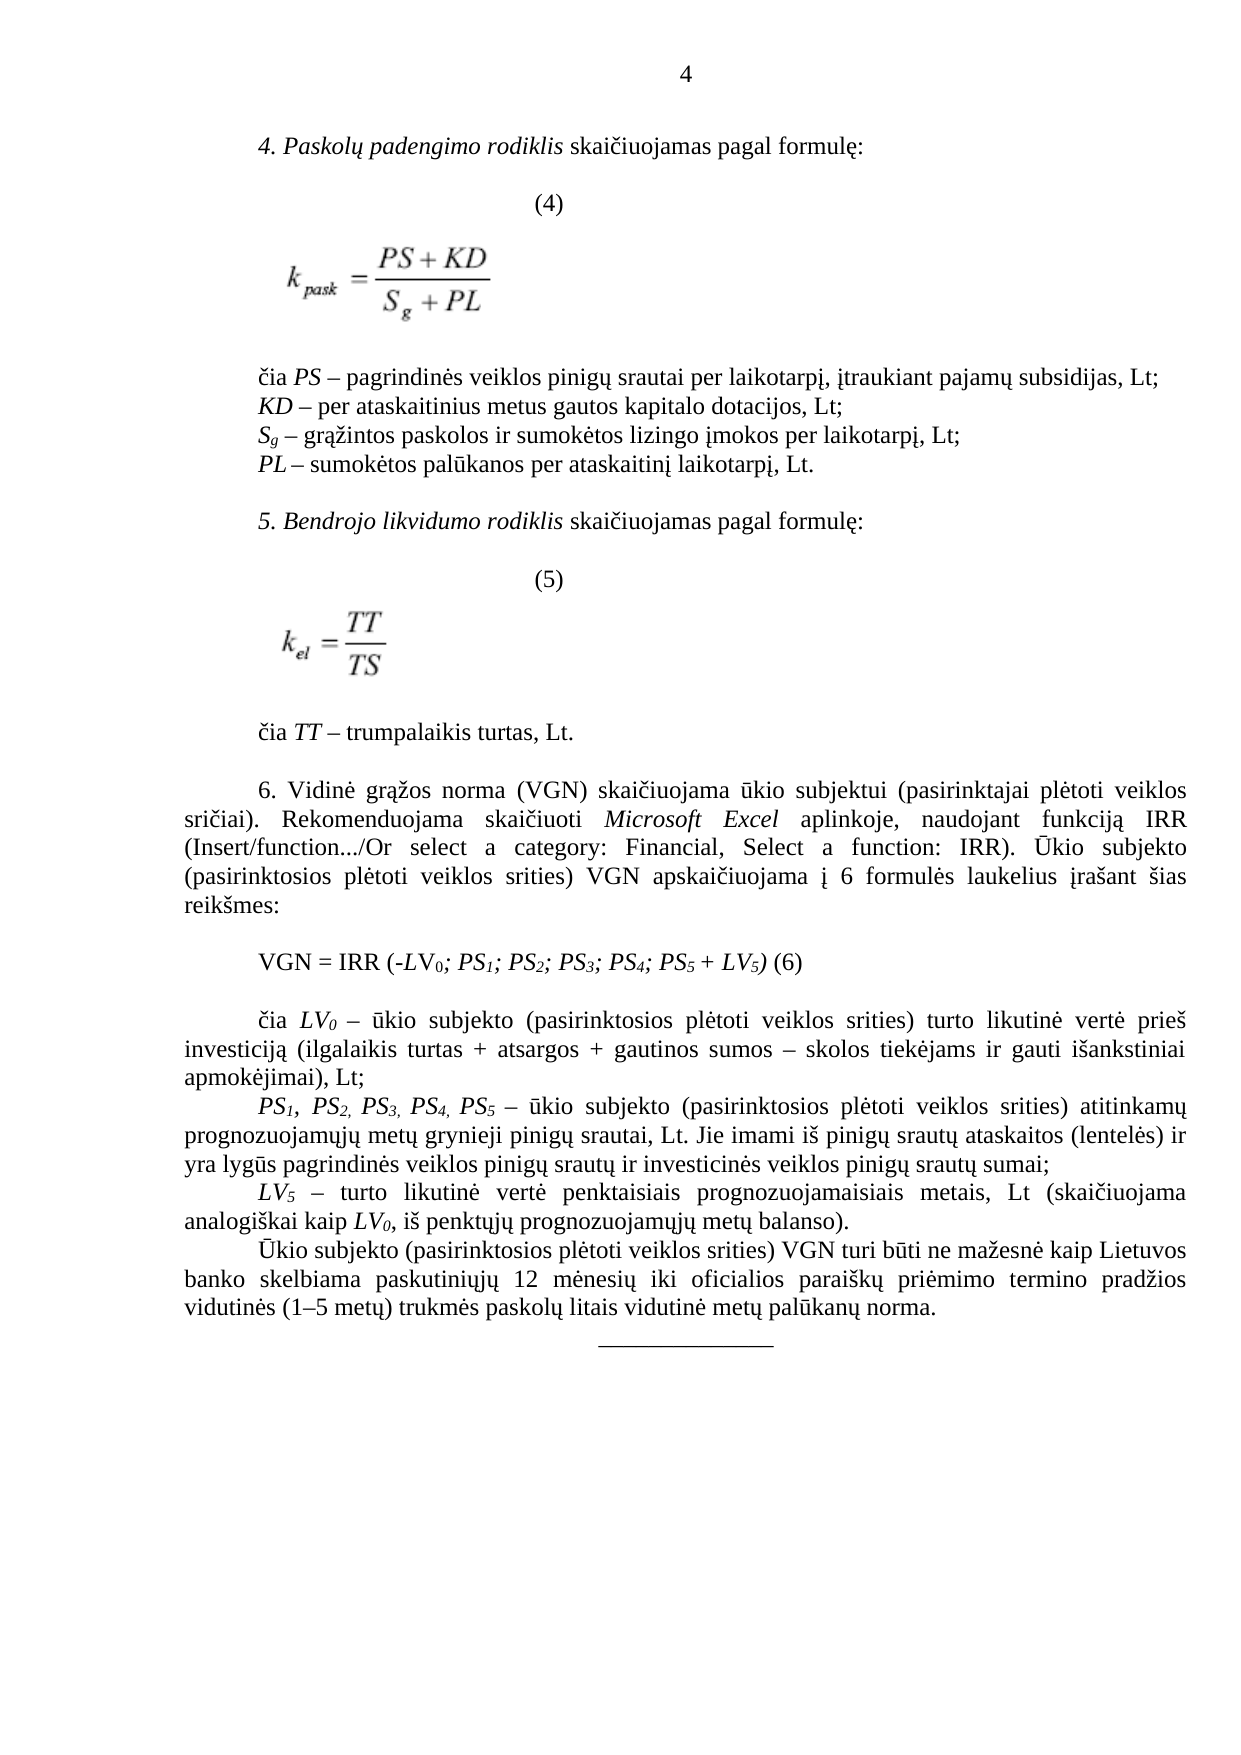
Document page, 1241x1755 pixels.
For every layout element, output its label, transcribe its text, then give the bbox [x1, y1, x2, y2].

text ______________ [184, 1321, 1187, 1350]
text čia PS – pagrindinės veiklos pinigų srautai per laikotarpį, įtraukiant pajamų subsidijas, Lt; [184, 362, 1187, 391]
text (4) [184, 188, 1187, 334]
text čia TT – trumpalaikis turtas, Lt. [184, 717, 1187, 746]
text Sg – grąžintos paskolos ir sumokėtos lizingo įmokos per laikotarpį, Lt; [184, 420, 1187, 449]
text čia LV0 – ūkio subjekto (pasirinktosios plėtoti veiklos srities) turto likutinė vertė prieš investiciją (ilgalaikis turtas + atsargos + gautinos sumos – skolos tiekėjams ir gauti išankstiniai apmokėjimai), Lt; [184, 1005, 1187, 1091]
text PS1, PS2, PS3, PS4, PS5 – ūkio subjekto (pasirinktosios plėtoti veiklos srities) atitinkamų prognozuojamųjų metų grynieji pinigų srautai, Lt. Jie imami iš pinigų srautų ataskaitos (lentelės) ir yra lygūs pagrindinės veiklos pinigų srautų ir investicinės veiklos pinigų srautų sumai; [184, 1091, 1187, 1177]
text 5. Bendrojo likvidumo rodiklis skaičiuojamas pagal formulę: [184, 506, 1187, 535]
text (5) [184, 564, 1187, 689]
text LV5 – turto likutinė vertė penktaisiais prognozuojamaisiais metais, Lt (skaičiuojama analogiškai kaip LV0, iš penktųjų prognozuojamųjų metų balanso). [184, 1177, 1187, 1235]
text VGN = IRR (-LV0; PS1; PS2; PS3; PS4; PS5 + LV5) (6) [184, 947, 1187, 976]
text Ūkio subjekto (pasirinktosios plėtoti veiklos srities) VGN turi būti ne mažesnė kaip Lietuvos banko skelbiama paskutiniųjų 12 mėnesių iki oficialios paraiškų priėmimo termino pradžios vidutinės (1–5 metų) trukmės paskolų litais vidutinė metų palūkanų norma. [184, 1235, 1187, 1321]
text PL – sumokėtos palūkanos per ataskaitinį laikotarpį, Lt. [184, 449, 1187, 477]
text 4. Paskolų padengimo rodiklis skaičiuojamas pagal formulę: [184, 131, 1187, 160]
text 6. Vidinė grąžos norma (VGN) skaičiuojama ūkio subjektui (pasirinktajai plėtoti veiklos sričiai). Rekomenduojama skaičiuoti Microsoft Excel aplinkoje, naudojant funkciją IRR (Insert/function.../Or select a category: Financial, Select a function: IRR). Ūkio subjekto (pasirinktosios plėtoti veiklos srities) VGN apskaičiuojama į 6 formulės laukelius įrašant šias reikšmes: [184, 775, 1187, 919]
text KD – per ataskaitinius metus gautos kapitalo dotacijos, Lt; [184, 391, 1187, 420]
